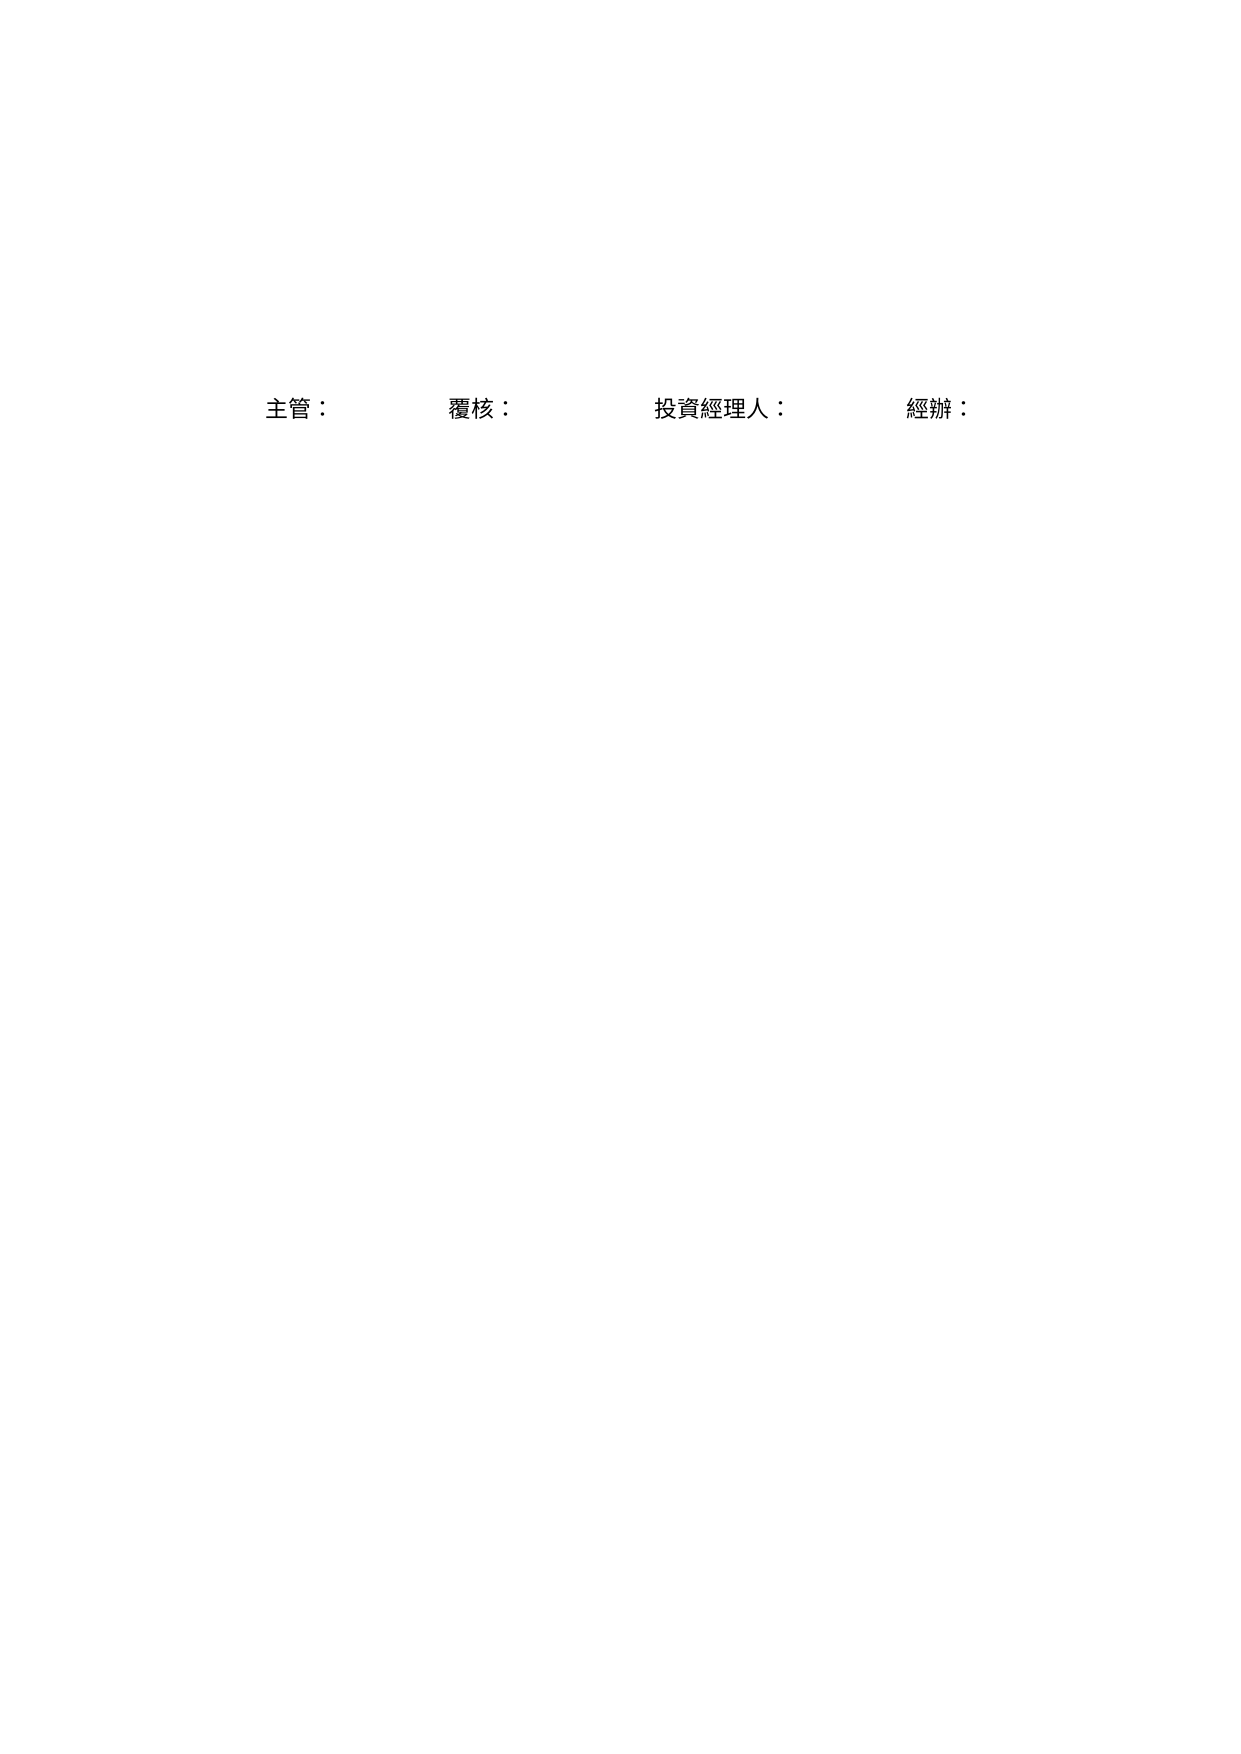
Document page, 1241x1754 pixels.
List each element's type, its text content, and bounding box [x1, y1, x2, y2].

text 主管： 覆核： 投資經理人： 經辦： [148, 391, 1092, 424]
